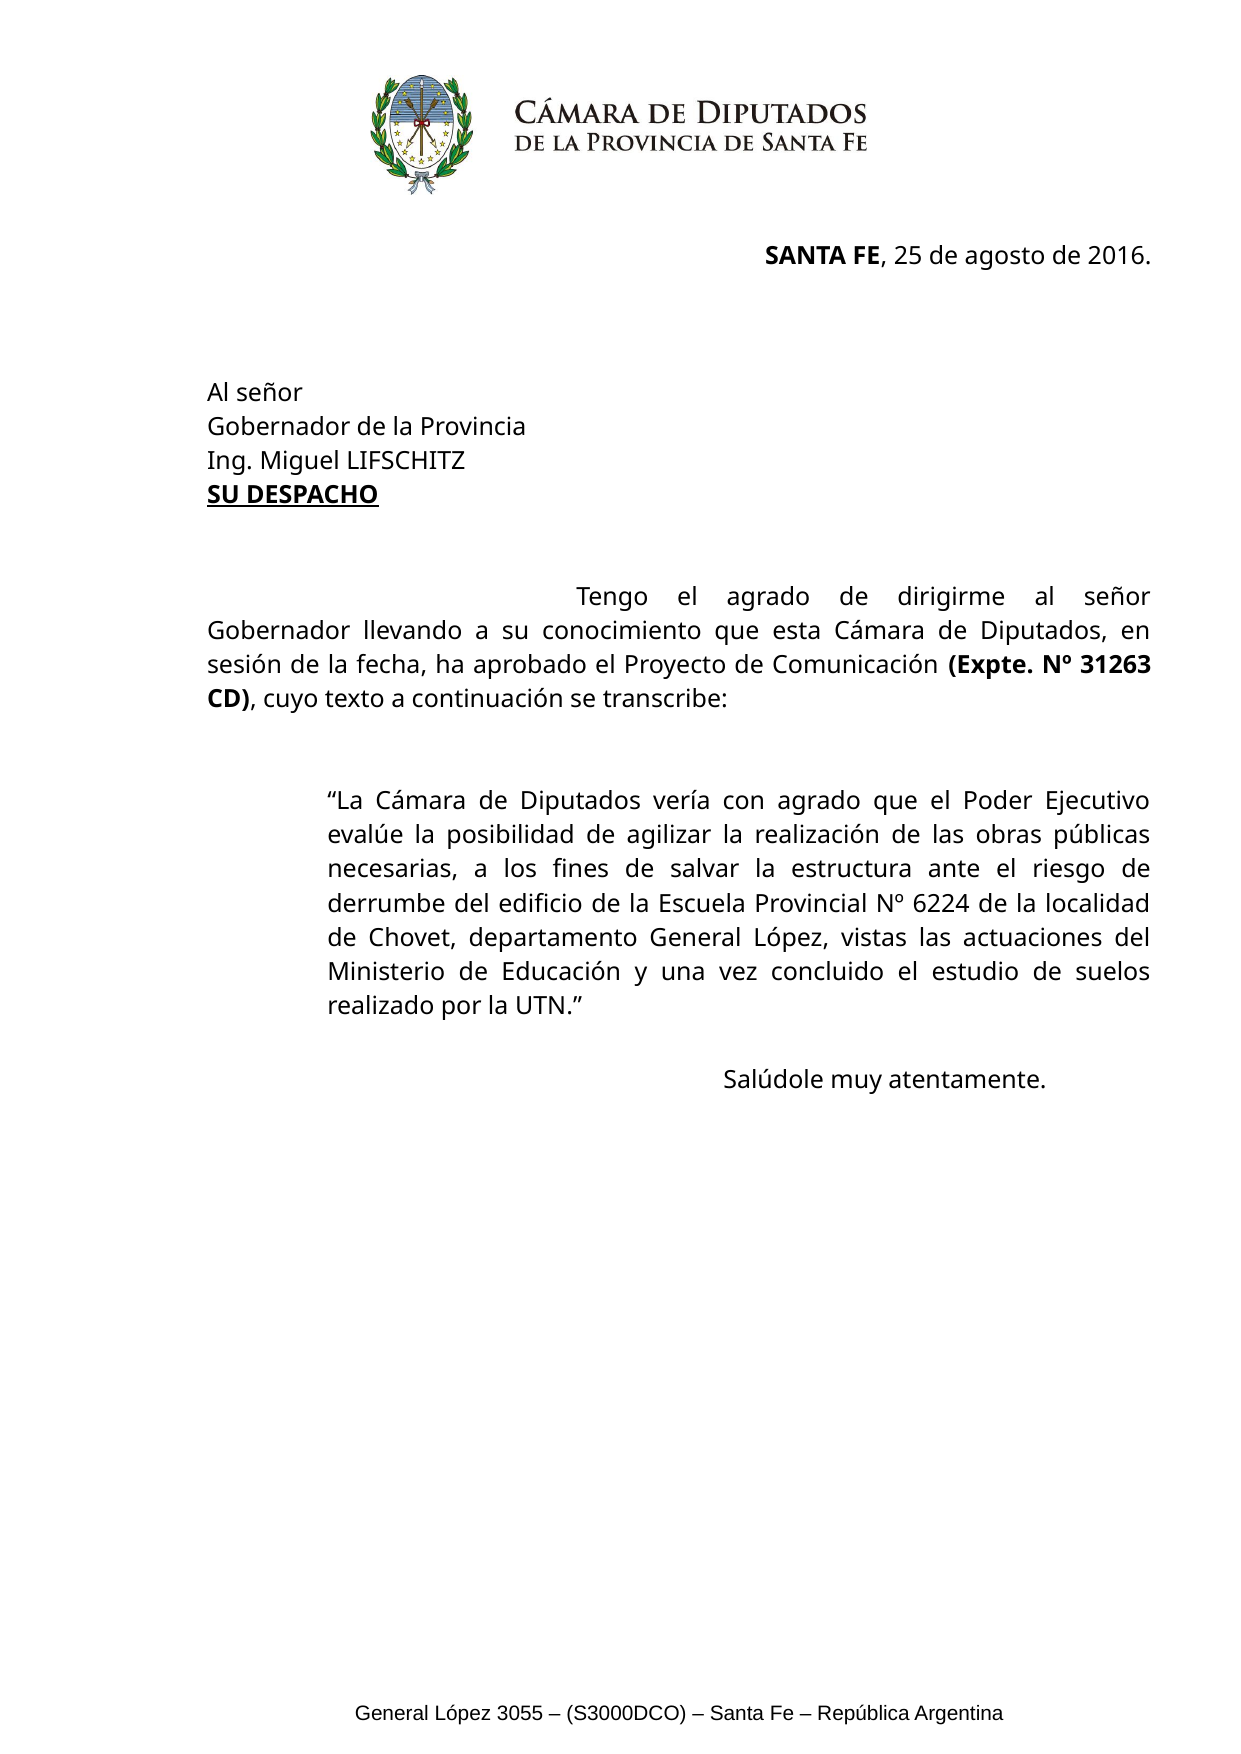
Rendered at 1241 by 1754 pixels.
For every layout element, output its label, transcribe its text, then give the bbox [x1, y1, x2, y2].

text Ing. Miguel LIFSCHITZ [207, 442, 1152, 476]
text Tengo el agrado de dirigirme al señor Gobernador llevando a su conocimiento que esta Cámara de Diputados, en sesión de la fecha, ha aprobado el Proyecto de Comunicación (Expte. Nº 31263 CD), cuyo texto a continuación se transcribe: [207, 579, 1152, 715]
text SU DESPACHO [207, 476, 1152, 511]
text Salúdole muy atentamente. [649, 1061, 1152, 1096]
picture [370, 75, 867, 199]
text Al señor [207, 374, 1152, 408]
text Gobernador de la Provincia [207, 408, 1152, 442]
text SANTA FE, 25 de agosto de 2016. [207, 238, 1152, 272]
text “La Cámara de Diputados vería con agrado que el Poder Ejecutivo evalúe la posibilidad de agilizar la realización de las obras públicas necesarias, a los fines de salvar la estructura ante el riesgo de derrumbe del edificio de la Escuela Provincial Nº 6224 de la localidad de Chovet, departamento General López, vistas las actuaciones del Ministerio de Educación y una vez concluido el estudio de suelos realizado por la UTN.” [327, 783, 1152, 1021]
